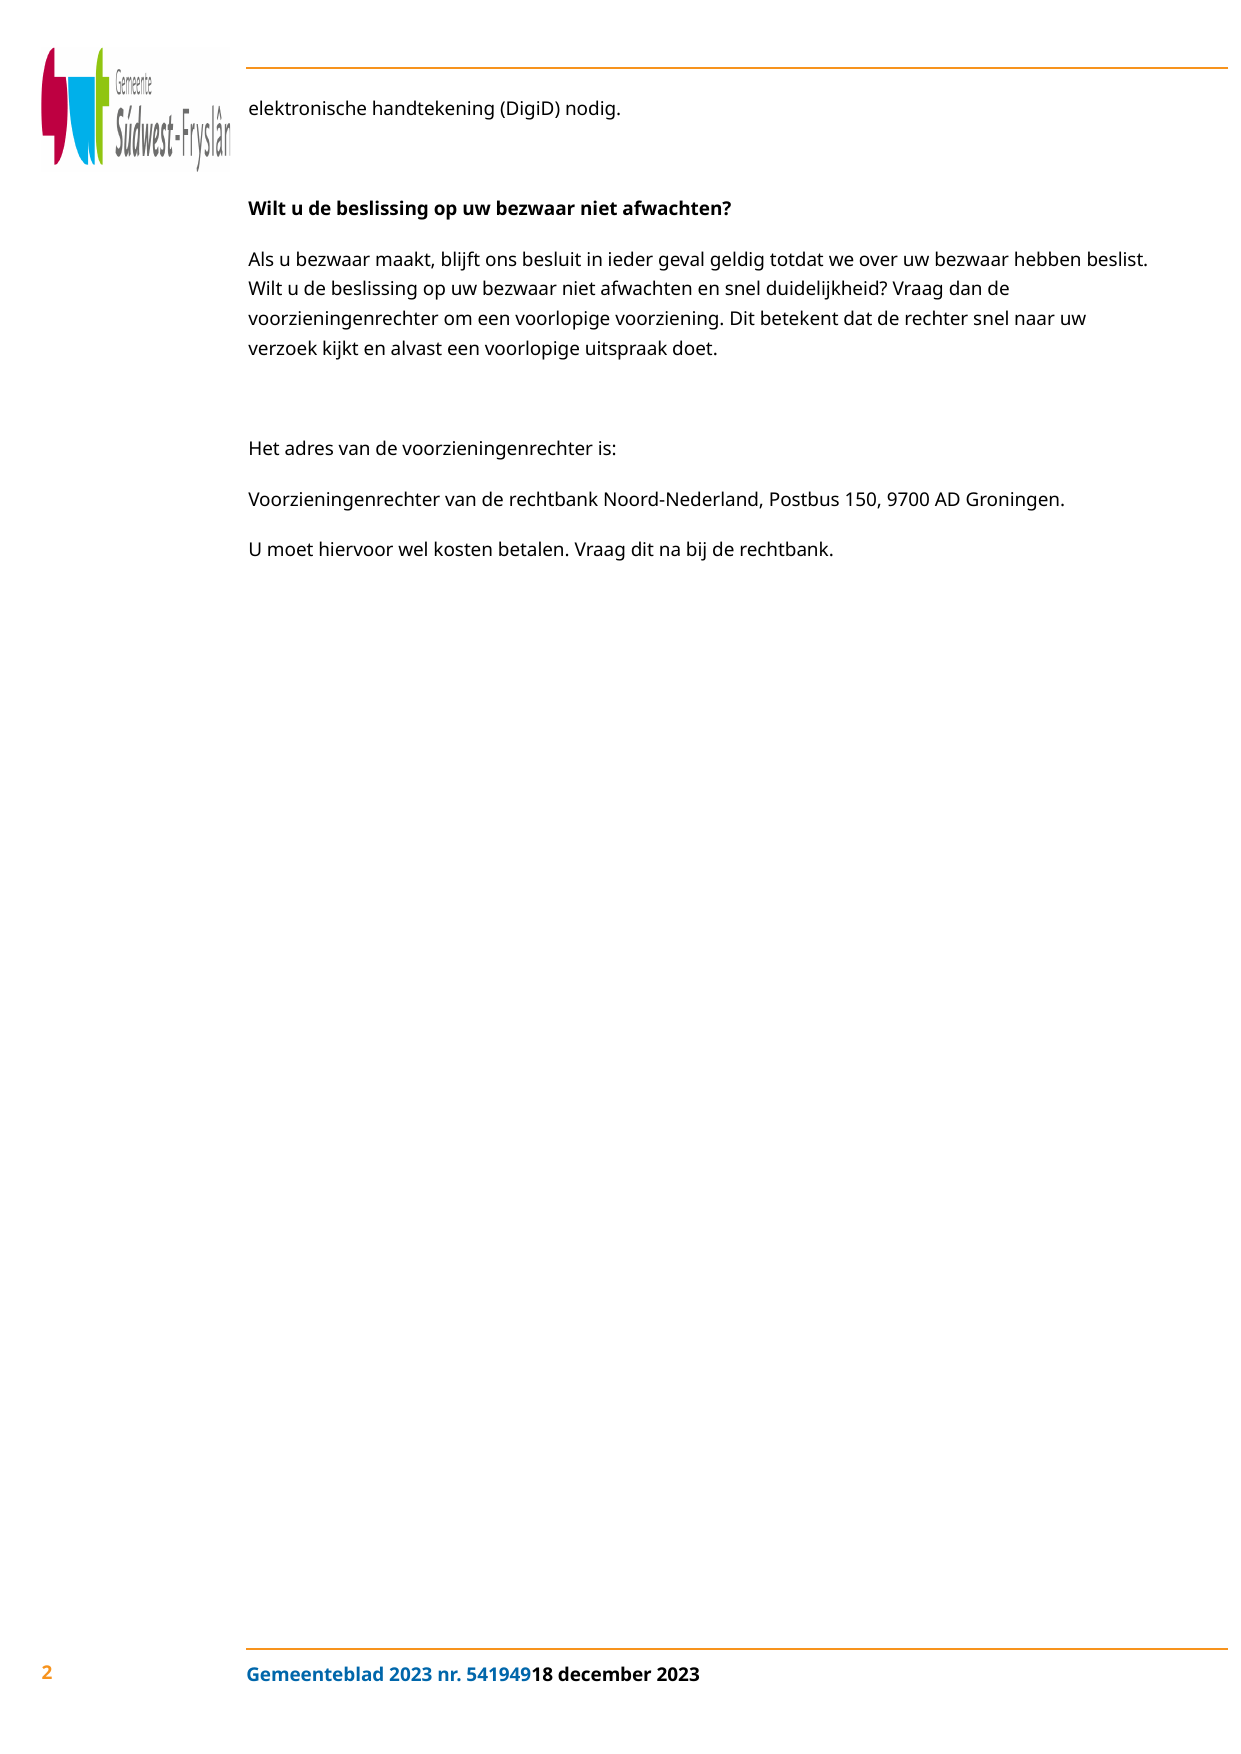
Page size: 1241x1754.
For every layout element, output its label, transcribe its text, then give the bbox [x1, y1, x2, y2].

text elektronische handtekening (DigiD) nodig. [248, 95, 1152, 121]
text Voorzieningenrechter van de rechtbank Noord-Nederland, Postbus 150, 9700 AD Groningen. [248, 486, 1152, 512]
text U moet hiervoor wel kosten betalen. Vraag dit na bij de rechtbank. [248, 536, 1152, 562]
picture [41, 47, 231, 172]
text Het adres van de voorzieningenrechter is: [248, 436, 1152, 461]
text Als u bezwaar maakt, blijft ons besluit in ieder geval geldig totdat we over uw bezwaar hebben beslist. Wilt u de beslissing op uw bezwaar niet afwachten en snel duidelijkheid? Vraag dan de voorzieningenrechter om een voorlopige voorziening. Dit betekent dat de rechter snel naar uw verzoek kijkt en alvast een voorlopige uitspraak doet. [248, 246, 1152, 361]
text Wilt u de beslissing op uw bezwaar niet afwachten? [248, 196, 1152, 221]
